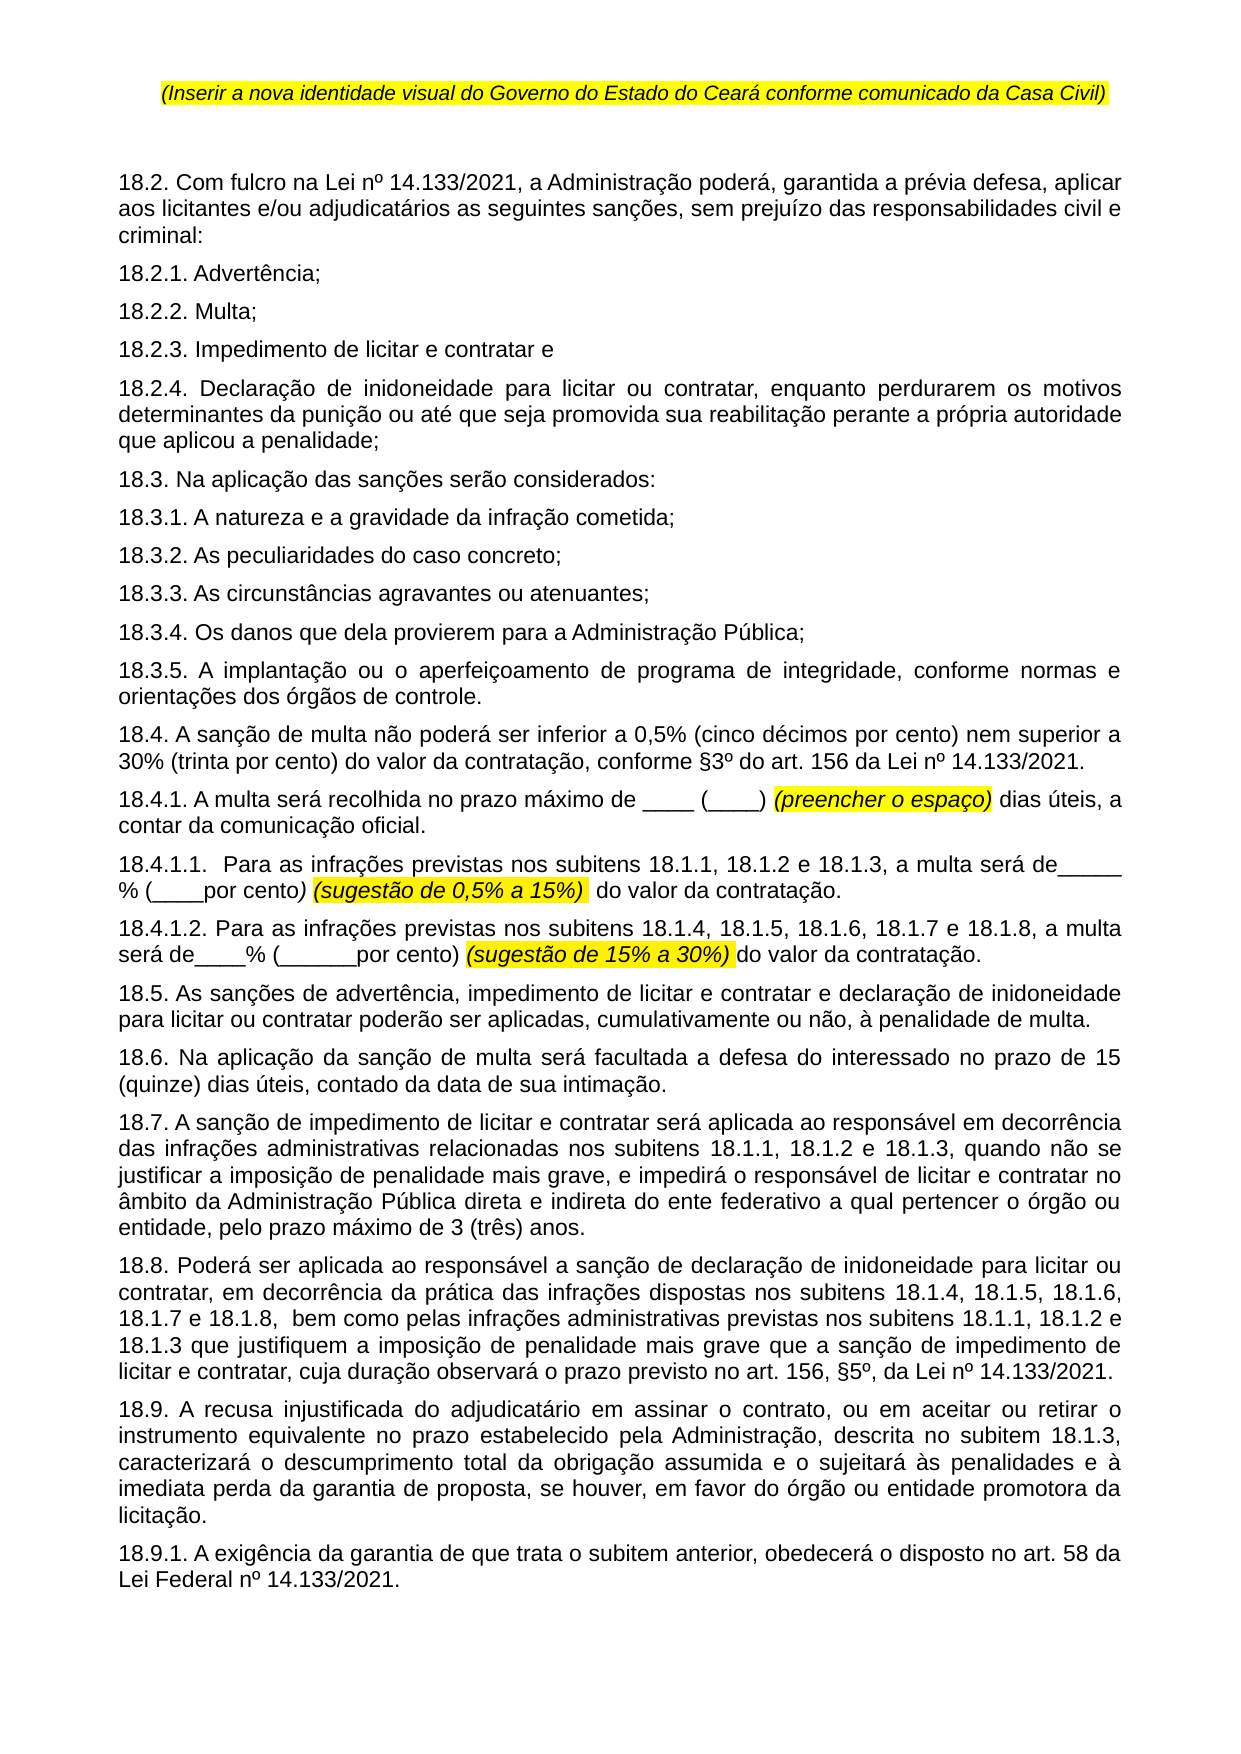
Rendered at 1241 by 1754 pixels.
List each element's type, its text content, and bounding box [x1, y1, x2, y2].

text 18.8. Poderá ser aplicada ao responsável a sanção de declaração de inidoneidade para licitar ou contratar, em decorrência da prática das infrações dispostas nos subitens 18.1.4, 18.1.5, 18.1.6, 18.1.7 e 18.1.8, bem como pelas infrações administrativas previstas nos subitens 18.1.1, 18.1.2 e 18.1.3 que justifiquem a imposição de penalidade mais grave que a sanção de impedimento de licitar e contratar, cuja duração observará o prazo previsto no art. 156, §5º, da Lei nº 14.133/2021. [118, 1252, 1122, 1384]
text 18.6. Na aplicação da sanção de multa será facultada a defesa do interessado no prazo de 15 (quinze) dias úteis, contado da data de sua intimação. [118, 1044, 1122, 1097]
text 18.3.2. As peculiaridades do caso concreto; [118, 542, 1122, 568]
text 18.9.1. A exigência da garantia de que trata o subitem anterior, obedecerá o disposto no art. 58 da Lei Federal nº 14.133/2021. [118, 1540, 1122, 1592]
text 18.4. A sanção de multa não poderá ser inferior a 0,5% (cinco décimos por cento) nem superior a 30% (trinta por cento) do valor da contratação, conforme §3º do art. 156 da Lei nº 14.133/2021. [118, 721, 1122, 774]
text 18.7. A sanção de impedimento de licitar e contratar será aplicada ao responsável em decorrência das infrações administrativas relacionadas nos subitens 18.1.1, 18.1.2 e 18.1.3, quando não se justificar a imposição de penalidade mais grave, e impedirá o responsável de licitar e contratar no âmbito da Administração Pública direta e indireta do ente federativo a qual pertencer o órgão ou entidade, pelo prazo máximo de 3 (três) anos. [118, 1109, 1122, 1241]
text 18.5. As sanções de advertência, impedimento de licitar e contratar e declaração de inidoneidade para licitar ou contratar poderão ser aplicadas, cumulativamente ou não, à penalidade de multa. [118, 980, 1122, 1032]
text 18.3.3. As circunstâncias agravantes ou atenuantes; [118, 580, 1122, 607]
text 18.3. Na aplicação das sanções serão considerados: [118, 466, 1122, 492]
text 18.2.3. Impedimento de licitar e contratar e [118, 336, 1122, 363]
text 18.3.1. A natureza e a gravidade da infração cometida; [118, 504, 1122, 530]
text 18.9. A recusa injustificada do adjudicatário em assinar o contrato, ou em aceitar ou retirar o instrumento equivalente no prazo estabelecido pela Administração, descrita no subitem 18.1.3, caracterizará o descumprimento total da obrigação assumida e o sujeitará às penalidades e à imediata perda da garantia de proposta, se houver, em favor do órgão ou entidade promotora da licitação. [118, 1396, 1122, 1528]
text 18.2.1. Advertência; [118, 260, 1122, 286]
text 18.2. Com fulcro na Lei nº 14.133/2021, a Administração poderá, garantida a prévia defesa, aplicar aos licitantes e/ou adjudicatários as seguintes sanções, sem prejuízo das responsabilidades civil e criminal: [118, 169, 1122, 248]
text 18.4.1.1. Para as infrações previstas nos subitens 18.1.1, 18.1.2 e 18.1.3, a multa será de_____% (____por cento) (sugestão de 0,5% a 15%) do valor da contratação. [118, 851, 1122, 903]
text 18.4.1. A multa será recolhida no prazo máximo de ____ (____) (preencher o espaço) dias úteis, a contar da comunicação oficial. [118, 786, 1122, 839]
text 18.3.5. A implantação ou o aperfeiçoamento de programa de integridade, conforme normas e orientações dos órgãos de controle. [118, 657, 1122, 709]
text 18.2.2. Multa; [118, 298, 1122, 324]
text 18.3.4. Os danos que dela provierem para a Administração Pública; [118, 618, 1122, 645]
text 18.4.1.2. Para as infrações previstas nos subitens 18.1.4, 18.1.5, 18.1.6, 18.1.7 e 18.1.8, a multa será de____% (______por cento) (sugestão de 15% a 30%) do valor da contratação. [118, 915, 1122, 968]
text 18.2.4. Declaração de inidoneidade para licitar ou contratar, enquanto perdurarem os motivos determinantes da punição ou até que seja promovida sua reabilitação perante a própria autoridade que aplicou a penalidade; [118, 375, 1122, 454]
